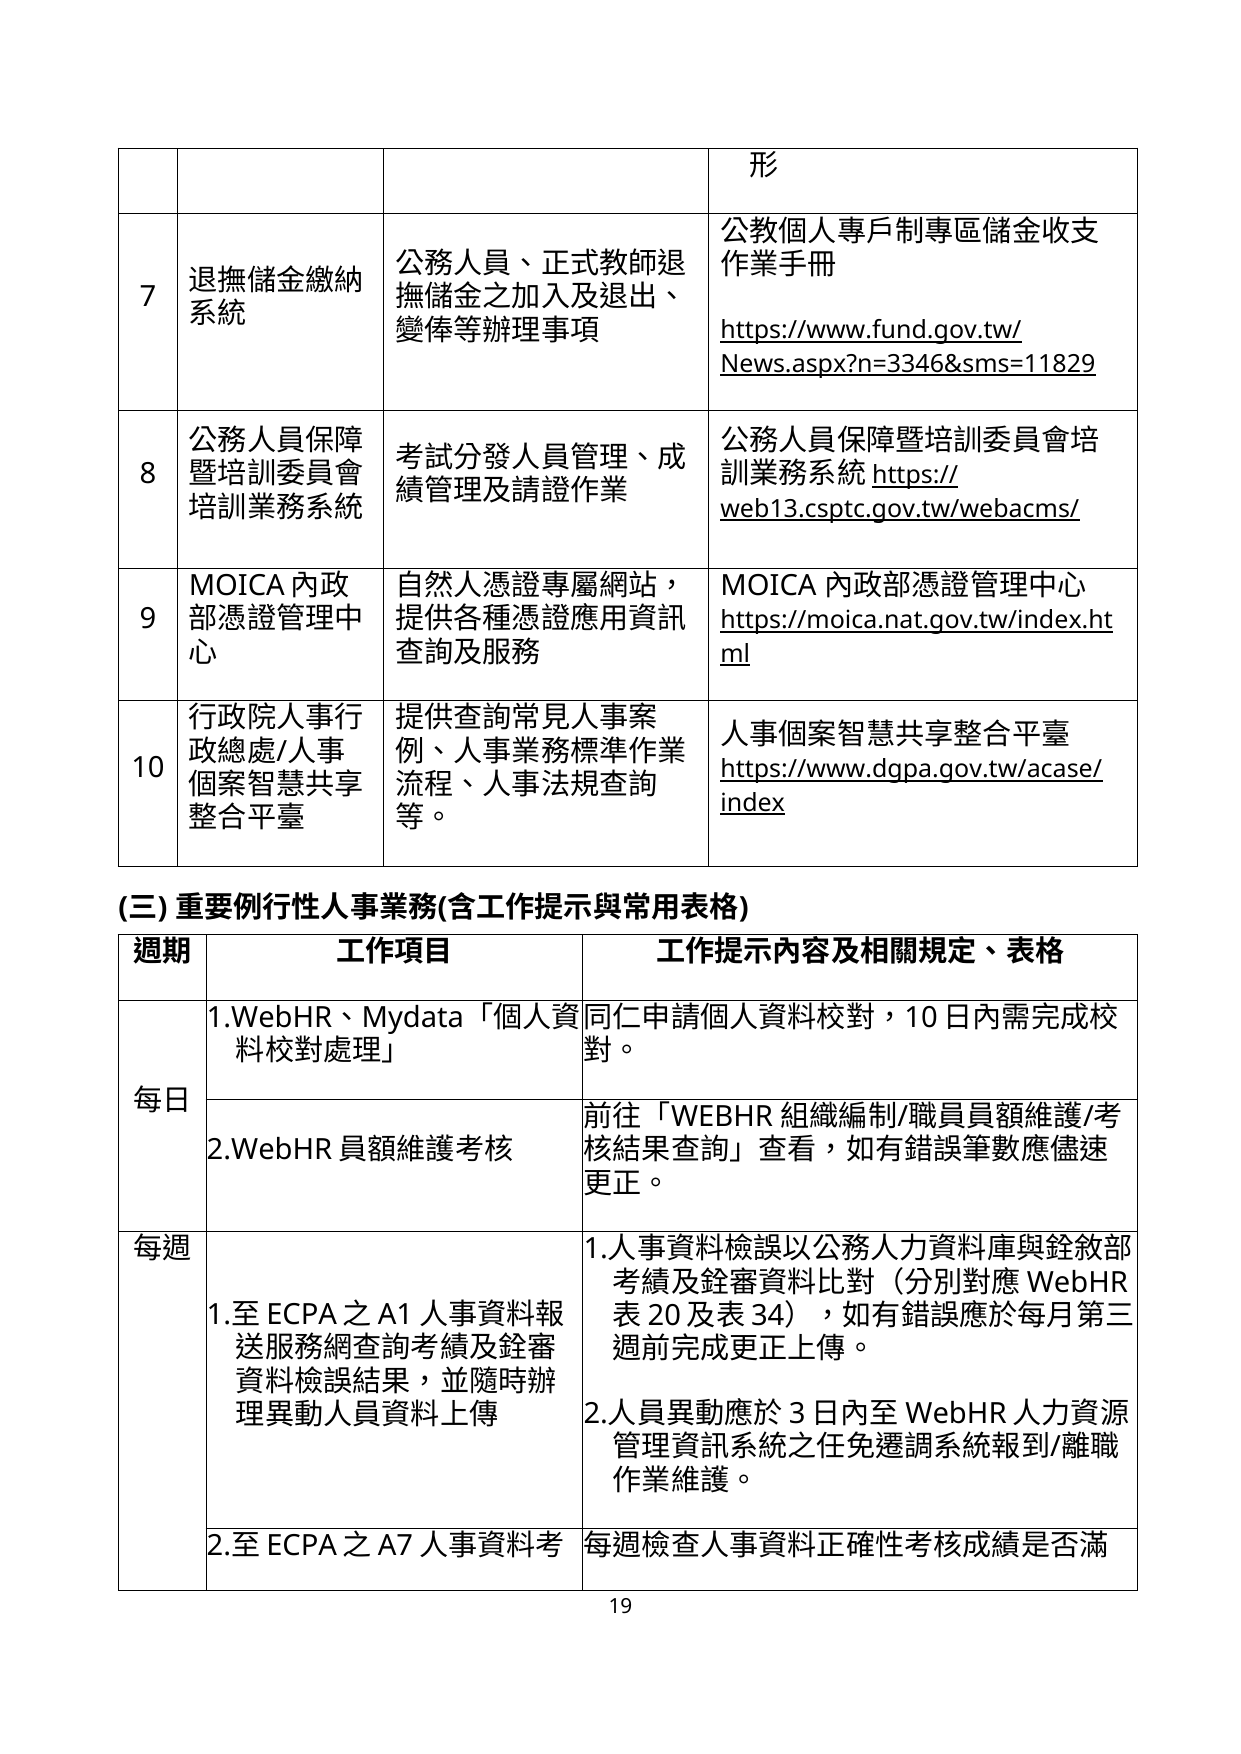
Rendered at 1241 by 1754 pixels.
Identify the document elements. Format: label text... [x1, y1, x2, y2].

table_cell 1.WebHR、Mydata「個人資料校對處理」 [207, 1001, 582, 1099]
table_cell 自然人憑證專屬網站，提供各種憑證應用資訊查詢及服務 [384, 569, 708, 700]
table_cell 提供查詢常見人事案例、人事業務標準作業流程、人事法規查詢等。 [384, 701, 708, 866]
table_header 工作提示內容及相關規定、表格 [583, 935, 1137, 1000]
table_cell 公務人員、正式教師退撫儲金之加入及退出、變俸等辦理事項 [384, 214, 708, 410]
table_cell MOICA內政部憑證管理中心 [178, 569, 383, 700]
table_cell 公務人員保障暨培訓委員會培訓業務系統https://web13.csptc.gov.tw/webacms/ [709, 411, 1137, 568]
table_header 週期 [119, 935, 206, 1000]
table_cell 10 [119, 701, 177, 866]
table_cell 考試分發人員管理、成績管理及請證作業 [384, 411, 708, 568]
table_cell 同仁申請個人資料校對，10日內需完成校對。 [583, 1001, 1137, 1099]
table_cell 行政院人事行政總處/人事個案智慧共享整合平臺 [178, 701, 383, 866]
table_cell [384, 149, 708, 213]
table_header 工作項目 [207, 935, 582, 1000]
table_cell 2.WebHR員額維護考核 [207, 1100, 582, 1231]
table_cell 形 [709, 149, 1137, 213]
table_cell 每週 [119, 1232, 206, 1590]
subtitle (三) 重要例行性人事業務(含工作提示與常用表格) [118, 883, 1122, 926]
table_cell [178, 149, 383, 213]
table_cell [119, 149, 177, 213]
table_cell 前往「WEBHR 組織編制/職員員額維護/考核結果查詢」查看，如有錯誤筆數應儘速更正。 [583, 1100, 1137, 1231]
table_cell 7 [119, 214, 177, 410]
table_cell 人事個案智慧共享整合平臺https://www.dgpa.gov.tw/acase/index [709, 701, 1137, 866]
table_cell 1.人事資料檢誤以公務人力資料庫與銓敘部考績及銓審資料比對（分別對應WebHR表20及表34），如有錯誤應於每月第三週前完成更正上傳。 2.人員異動應於3日內至 WebHR人力資源管理資訊系統之任免遷調系統報到/離職作業維護。 [583, 1232, 1137, 1528]
table_cell 退撫儲金繳納系統 [178, 214, 383, 410]
table_cell 每日 [119, 1001, 206, 1231]
table_cell 每週檢查人事資料正確性考核成績是否滿 [583, 1529, 1137, 1590]
table_cell MOICA 內政部憑證管理中心https://moica.nat.gov.tw/index.html [709, 569, 1137, 700]
table_cell 2.至ECPA之A7人事資料考 [207, 1529, 582, 1590]
table_cell 9 [119, 569, 177, 700]
table_cell 8 [119, 411, 177, 568]
table_cell 1.至ECPA之A1人事資料報送服務網查詢考績及銓審資料檢誤結果，並隨時辦理異動人員資料上傳 [207, 1232, 582, 1528]
table_cell 公務人員保障暨培訓委員會培訓業務系統 [178, 411, 383, 568]
table_cell 公教個人專戶制專區儲金收支作業手冊 https://www.fund.gov.tw/News.aspx?n=3346&sms=11829 [709, 214, 1137, 410]
